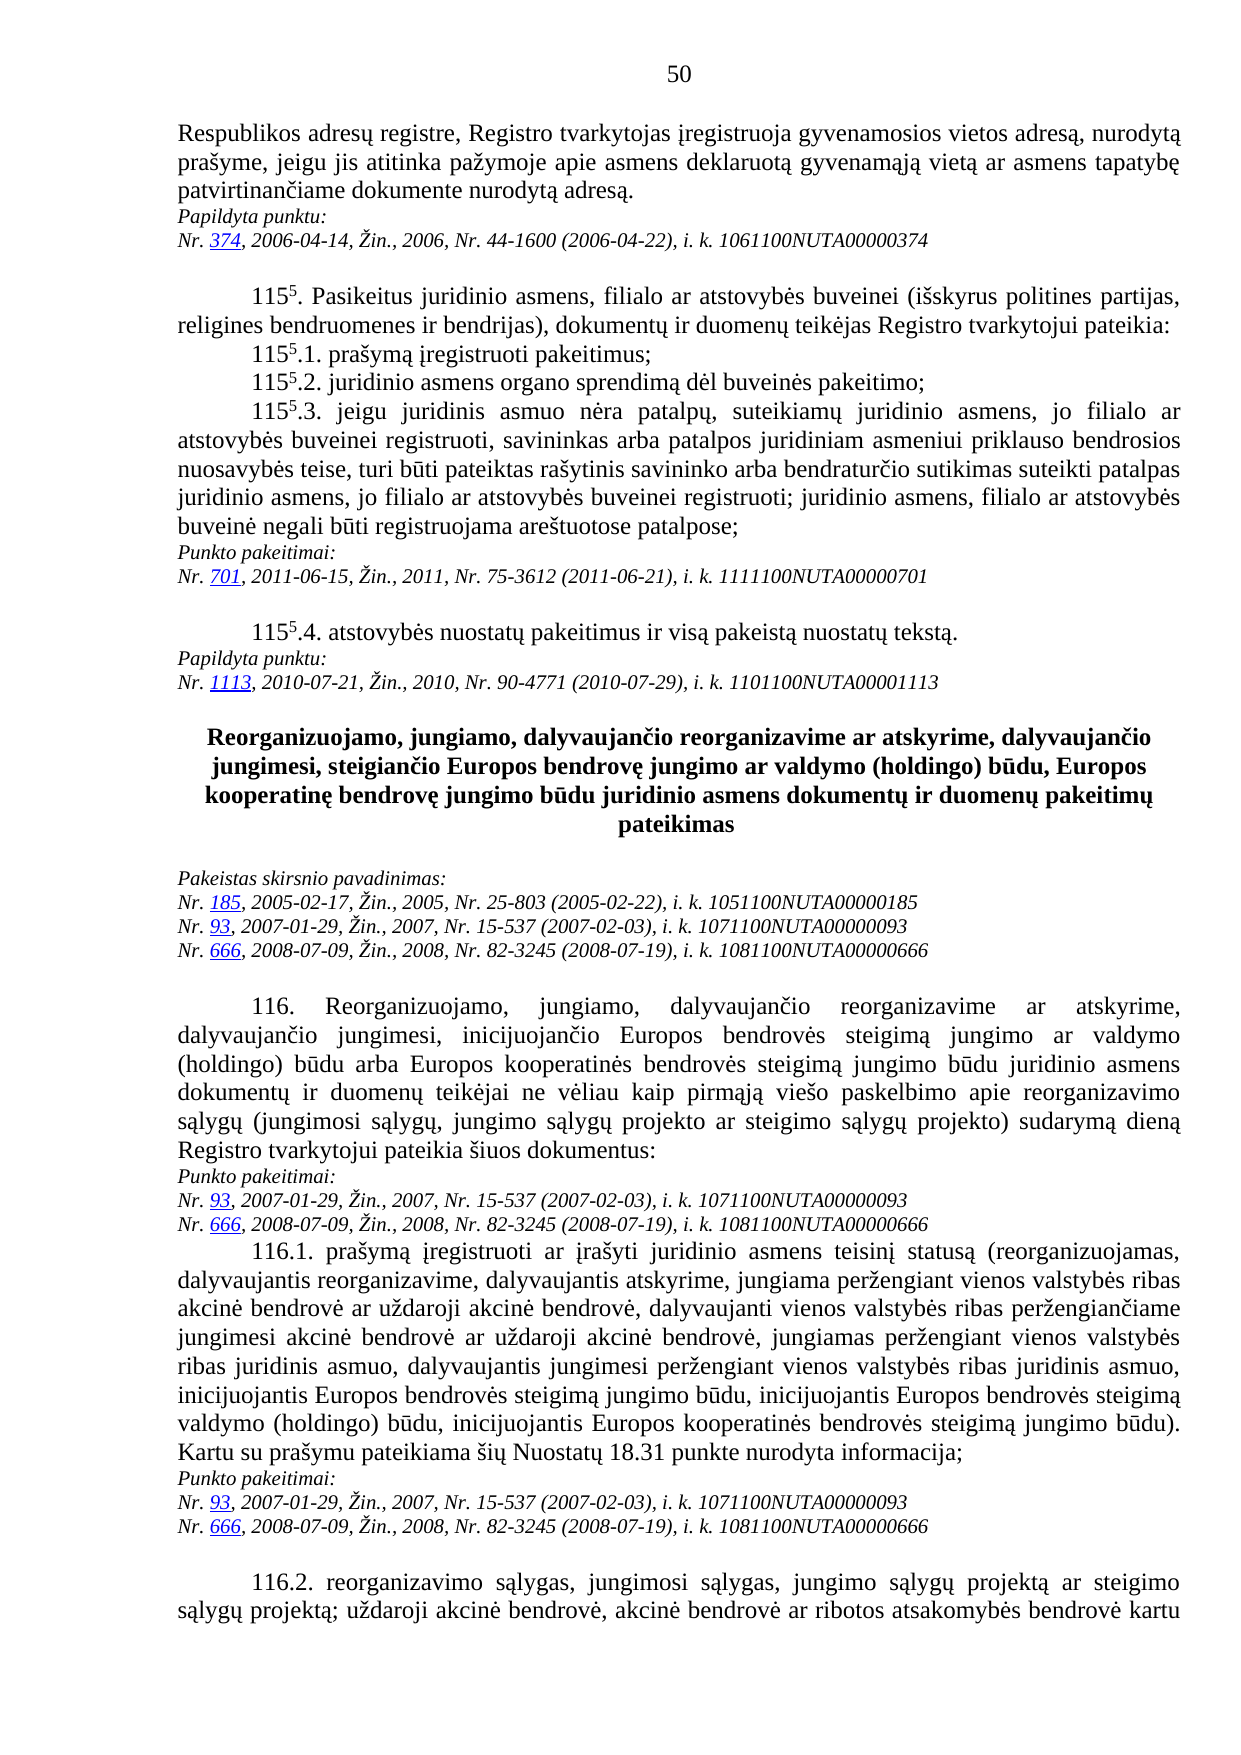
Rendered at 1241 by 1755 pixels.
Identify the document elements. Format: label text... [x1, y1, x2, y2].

text Nr. 666, 2008-07-09, Žin., 2008, Nr. 82-3245 (2008-07-19), i. k. 1081100NUTA00000666 [177, 938, 1181, 962]
text Punkto pakeitimai: [177, 540, 1181, 564]
text Nr. 701, 2011-06-15, Žin., 2011, Nr. 75-3612 (2011-06-21), i. k. 1111100NUTA00000701 [177, 564, 1181, 588]
text Respublikos adresų registre, Registro tvarkytojas įregistruoja gyvenamosios vietos adresą, nurodytą prašyme, jeigu jis atitinka pažymoje apie asmens deklaruotą gyvenamąją vietą ar asmens tapatybę patvirtinančiame dokumente nurodytą adresą. [177, 118, 1181, 204]
text 1155.4. atstovybės nuostatų pakeitimus ir visą pakeistą nuostatų tekstą. [177, 617, 1181, 646]
text Nr. 666, 2008-07-09, Žin., 2008, Nr. 82-3245 (2008-07-19), i. k. 1081100NUTA00000666 [177, 1514, 1181, 1538]
text Nr. 93, 2007-01-29, Žin., 2007, Nr. 15-537 (2007-02-03), i. k. 1071100NUTA00000093 [177, 914, 1181, 938]
text 116.1. prašymą įregistruoti ar įrašyti juridinio asmens teisinį statusą (reorganizuojamas, dalyvaujantis reorganizavime, dalyvaujantis atskyrime, jungiama peržengiant vienos valstybės ribas akcinė bendrovė ar uždaroji akcinė bendrovė, dalyvaujanti vienos valstybės ribas peržengiančiame jungimesi akcinė bendrovė ar uždaroji akcinė bendrovė, jungiamas peržengiant vienos valstybės ribas juridinis asmuo, dalyvaujantis jungimesi peržengiant vienos valstybės ribas juridinis asmuo, inicijuojantis Europos bendrovės steigimą jungimo būdu, inicijuojantis Europos bendrovės steigimą valdymo (holdingo) būdu, inicijuojantis Europos kooperatinės bendrovės steigimą jungimo būdu). Kartu su prašymu pateikiama šių Nuostatų 18.31 punkte nurodyta informacija; [177, 1236, 1181, 1466]
text Nr. 1113, 2010-07-21, Žin., 2010, Nr. 90-4771 (2010-07-29), i. k. 1101100NUTA00001113 [177, 670, 1181, 694]
text Nr. 185, 2005-02-17, Žin., 2005, Nr. 25-803 (2005-02-22), i. k. 1051100NUTA00000185 [177, 890, 1181, 914]
text Pakeistas skirsnio pavadinimas: [177, 866, 1181, 890]
text Nr. 93, 2007-01-29, Žin., 2007, Nr. 15-537 (2007-02-03), i. k. 1071100NUTA00000093 [177, 1188, 1181, 1212]
text Punkto pakeitimai: [177, 1164, 1181, 1188]
text Papildyta punktu: [177, 204, 1181, 228]
text 1155.1. prašymą įregistruoti pakeitimus; [177, 339, 1181, 367]
text Nr. 93, 2007-01-29, Žin., 2007, Nr. 15-537 (2007-02-03), i. k. 1071100NUTA00000093 [177, 1490, 1181, 1514]
text 116. Reorganizuojamo, jungiamo, dalyvaujančio reorganizavime ar atskyrime, dalyvaujančio jungimesi, inicijuojančio Europos bendrovės steigimą jungimo ar valdymo (holdingo) būdu arba Europos kooperatinės bendrovės steigimą jungimo būdu juridinio asmens dokumentų ir duomenų teikėjai ne vėliau kaip pirmąją viešo paskelbimo apie reorganizavimo sąlygų (jungimosi sąlygų, jungimo sąlygų projekto ar steigimo sąlygų projekto) sudarymą dieną Registro tvarkytojui pateikia šiuos dokumentus: [177, 991, 1181, 1164]
text 1155.2. juridinio asmens organo sprendimą dėl buveinės pakeitimo; [177, 367, 1181, 396]
text Nr. 374, 2006-04-14, Žin., 2006, Nr. 44-1600 (2006-04-22), i. k. 1061100NUTA00000374 [177, 228, 1181, 252]
text Reorganizuojamo, jungiamo, dalyvaujančio reorganizavime ar atskyrime, dalyvaujančio jungimesi, steigiančio Europos bendrovę jungimo ar valdymo (holdingo) būdu, Europos kooperatinę bendrovę jungimo būdu juridinio asmens dokumentų ir duomenų pakeitimų pateikimas [177, 722, 1181, 837]
text 116.2. reorganizavimo sąlygas, jungimosi sąlygas, jungimo sąlygų projektą ar steigimo sąlygų projektą; uždaroji akcinė bendrovė, akcinė bendrovė ar ribotos atsakomybės bendrovė kartu [177, 1567, 1181, 1624]
text Nr. 666, 2008-07-09, Žin., 2008, Nr. 82-3245 (2008-07-19), i. k. 1081100NUTA00000666 [177, 1212, 1181, 1236]
text 1155. Pasikeitus juridinio asmens, filialo ar atstovybės buveinei (išskyrus politines partijas, religines bendruomenes ir bendrijas), dokumentų ir duomenų teikėjas Registro tvarkytojui pateikia: [177, 281, 1181, 339]
text 1155.3. jeigu juridinis asmuo nėra patalpų, suteikiamų juridinio asmens, jo filialo ar atstovybės buveinei registruoti, savininkas arba patalpos juridiniam asmeniui priklauso bendrosios nuosavybės teise, turi būti pateiktas rašytinis savininko arba bendraturčio sutikimas suteikti patalpas juridinio asmens, jo filialo ar atstovybės buveinei registruoti; juridinio asmens, filialo ar atstovybės buveinė negali būti registruojama areštuotose patalpose; [177, 396, 1181, 540]
text Papildyta punktu: [177, 646, 1181, 670]
text Punkto pakeitimai: [177, 1466, 1181, 1490]
